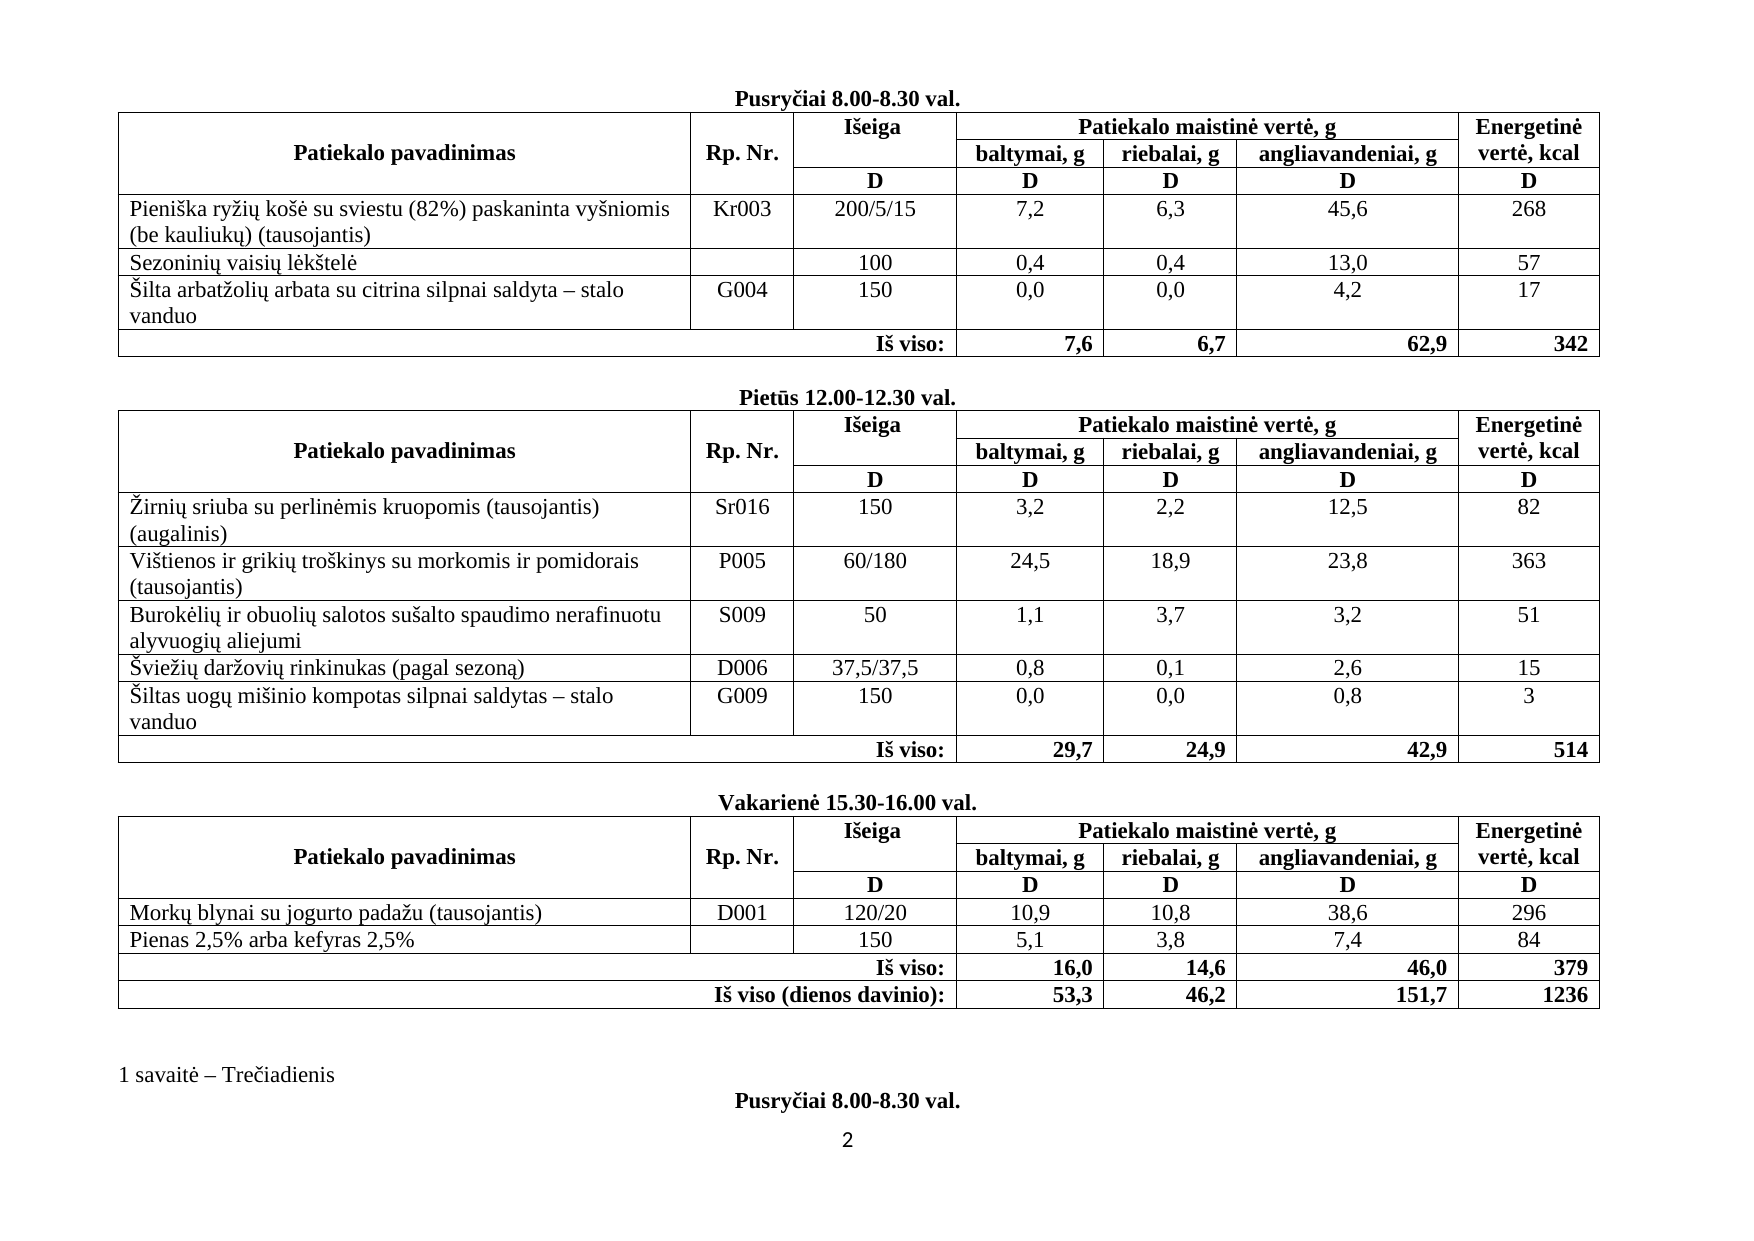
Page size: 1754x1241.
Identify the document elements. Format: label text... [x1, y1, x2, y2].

table_cell 0,0 [1104, 682, 1236, 734]
table_cell 7,2 [957, 195, 1103, 248]
table_cell 16,0 [957, 954, 1103, 980]
table_cell D [794, 872, 956, 898]
table_cell Šviežių daržovių rinkinukas (pagal sezoną) [119, 655, 690, 681]
table_cell D [1104, 872, 1236, 898]
table_cell D [1104, 168, 1236, 194]
table_cell 2,2 [1104, 493, 1236, 546]
table_cell 0,8 [957, 655, 1103, 681]
table_cell G009 [691, 682, 793, 734]
table_cell D [957, 168, 1103, 194]
table_cell 29,7 [957, 736, 1103, 762]
table_cell D [957, 872, 1103, 898]
table_cell 15 [1459, 655, 1599, 681]
table_cell 62,9 [1237, 330, 1458, 356]
table_cell [691, 926, 793, 953]
table_cell Iš viso: [119, 330, 956, 356]
table_cell 0,1 [1104, 655, 1236, 681]
text Pietūs 12.00-12.30 val. [118, 384, 1577, 410]
table_cell 1,1 [957, 601, 1103, 653]
table_cell baltymai, g [957, 844, 1103, 871]
table_cell 42,9 [1237, 736, 1458, 762]
table_cell 514 [1459, 736, 1599, 762]
table_cell 7,4 [1237, 926, 1458, 953]
text Pusryčiai 8.00-8.30 val. [118, 1088, 1577, 1114]
table_cell Šilta arbatžolių arbata su citrina silpnai saldyta – stalo vanduo [119, 276, 690, 329]
table_header Energetinė vertė, kcal [1459, 113, 1599, 167]
table_cell 6,7 [1104, 330, 1236, 356]
table_cell D [1237, 168, 1458, 194]
table_cell D001 [691, 899, 793, 925]
table_cell D [794, 466, 956, 492]
table_cell Morkų blynai su jogurto padažu (tausojantis) [119, 899, 690, 925]
table_cell 100 [794, 249, 956, 275]
table_cell 379 [1459, 954, 1599, 980]
table_cell 342 [1459, 330, 1599, 356]
table_cell riebalai, g [1104, 844, 1236, 871]
table_cell D [1237, 466, 1458, 492]
table_cell Iš viso (dienos davinio): [119, 981, 956, 1007]
table_cell 0,0 [957, 682, 1103, 734]
table_cell D [1237, 872, 1458, 898]
table_cell 3 [1459, 682, 1599, 734]
table_cell 45,6 [1237, 195, 1458, 248]
table_cell Vištienos ir grikių troškinys su morkomis ir pomidorais (tausojantis) [119, 547, 690, 600]
table_cell 200/5/15 [794, 195, 956, 248]
table_header Patiekalo pavadinimas [119, 817, 690, 898]
table_cell 50 [794, 601, 956, 653]
table_cell 84 [1459, 926, 1599, 953]
table_cell 3,2 [1237, 601, 1458, 653]
table_cell 0,4 [957, 249, 1103, 275]
table_cell 6,3 [1104, 195, 1236, 248]
table_cell Pieniška ryžių košė su sviestu (82%) paskaninta vyšniomis (be kauliukų) (tausojantis) [119, 195, 690, 248]
table_cell 38,6 [1237, 899, 1458, 925]
table_cell 10,9 [957, 899, 1103, 925]
table_header Patiekalo pavadinimas [119, 411, 690, 492]
table_cell baltymai, g [957, 140, 1103, 167]
table_header Rp. Nr. [691, 817, 793, 898]
table_cell Burokėlių ir obuolių salotos sušalto spaudimo nerafinuotu alyvuogių aliejumi [119, 601, 690, 653]
table_cell riebalai, g [1104, 140, 1236, 167]
table_cell 0,0 [1104, 276, 1236, 329]
table_cell 3,7 [1104, 601, 1236, 653]
table_cell 296 [1459, 899, 1599, 925]
table_cell D [1459, 872, 1599, 898]
table_header Patiekalo pavadinimas [119, 113, 690, 194]
table_cell Žirnių sriuba su perlinėmis kruopomis (tausojantis) (augalinis) [119, 493, 690, 546]
table_cell 53,3 [957, 981, 1103, 1007]
table_cell 150 [794, 926, 956, 953]
table_cell Sr016 [691, 493, 793, 546]
table_cell baltymai, g [957, 439, 1103, 465]
table_header Išeiga [794, 411, 956, 465]
table_cell 57 [1459, 249, 1599, 275]
table_cell Sezoninių vaisių lėkštelė [119, 249, 690, 275]
table_cell angliavandeniai, g [1237, 844, 1458, 871]
table_cell D006 [691, 655, 793, 681]
table_header Rp. Nr. [691, 113, 793, 194]
table_cell D [1104, 466, 1236, 492]
table_cell 60/180 [794, 547, 956, 600]
table_cell 37,5/37,5 [794, 655, 956, 681]
table_cell Iš viso: [119, 954, 956, 980]
table_cell Šiltas uogų mišinio kompotas silpnai saldytas – stalo vanduo [119, 682, 690, 734]
table_cell riebalai, g [1104, 439, 1236, 465]
table_cell S009 [691, 601, 793, 653]
text 1 savaitė – Trečiadienis [118, 1061, 1577, 1088]
table_cell 120/20 [794, 899, 956, 925]
table_cell D [1459, 168, 1599, 194]
table_cell 23,8 [1237, 547, 1458, 600]
table_header Rp. Nr. [691, 411, 793, 492]
table_cell 3,2 [957, 493, 1103, 546]
table_cell 13,0 [1237, 249, 1458, 275]
table_cell 24,5 [957, 547, 1103, 600]
table_cell angliavandeniai, g [1237, 439, 1458, 465]
table_cell 150 [794, 276, 956, 329]
table_cell 14,6 [1104, 954, 1236, 980]
table_cell 151,7 [1237, 981, 1458, 1007]
table_cell 0,0 [957, 276, 1103, 329]
table_header Išeiga [794, 817, 956, 871]
table_cell 1236 [1459, 981, 1599, 1007]
table_cell 4,2 [1237, 276, 1458, 329]
table_cell 10,8 [1104, 899, 1236, 925]
table_cell P005 [691, 547, 793, 600]
table_header Energetinė vertė, kcal [1459, 817, 1599, 871]
table_header Patiekalo maistinė vertė, g [957, 411, 1458, 437]
table_cell 150 [794, 493, 956, 546]
text Pusryčiai 8.00-8.30 val. [118, 85, 1577, 112]
table_cell 7,6 [957, 330, 1103, 356]
table_cell G004 [691, 276, 793, 329]
table_header Išeiga [794, 113, 956, 167]
table_cell 12,5 [1237, 493, 1458, 546]
table_cell 0,8 [1237, 682, 1458, 734]
table_cell 150 [794, 682, 956, 734]
table_cell Kr003 [691, 195, 793, 248]
table_header Energetinė vertė, kcal [1459, 411, 1599, 465]
table_cell 268 [1459, 195, 1599, 248]
table_cell Iš viso: [119, 736, 956, 762]
table_cell D [1459, 466, 1599, 492]
table_cell 82 [1459, 493, 1599, 546]
table_cell D [957, 466, 1103, 492]
table_cell 24,9 [1104, 736, 1236, 762]
table_cell 46,0 [1237, 954, 1458, 980]
table_header Patiekalo maistinė vertė, g [957, 113, 1458, 139]
text Vakarienė 15.30-16.00 val. [118, 789, 1577, 816]
table_cell 3,8 [1104, 926, 1236, 953]
table_cell 46,2 [1104, 981, 1236, 1007]
table_cell 0,4 [1104, 249, 1236, 275]
table_cell 5,1 [957, 926, 1103, 953]
table_cell D [794, 168, 956, 194]
table_cell 51 [1459, 601, 1599, 653]
table_cell 17 [1459, 276, 1599, 329]
table_cell 2,6 [1237, 655, 1458, 681]
table_cell [691, 249, 793, 275]
table_cell Pienas 2,5% arba kefyras 2,5% [119, 926, 690, 953]
table_cell 18,9 [1104, 547, 1236, 600]
table_cell angliavandeniai, g [1237, 140, 1458, 167]
table_cell 363 [1459, 547, 1599, 600]
table_header Patiekalo maistinė vertė, g [957, 817, 1458, 843]
